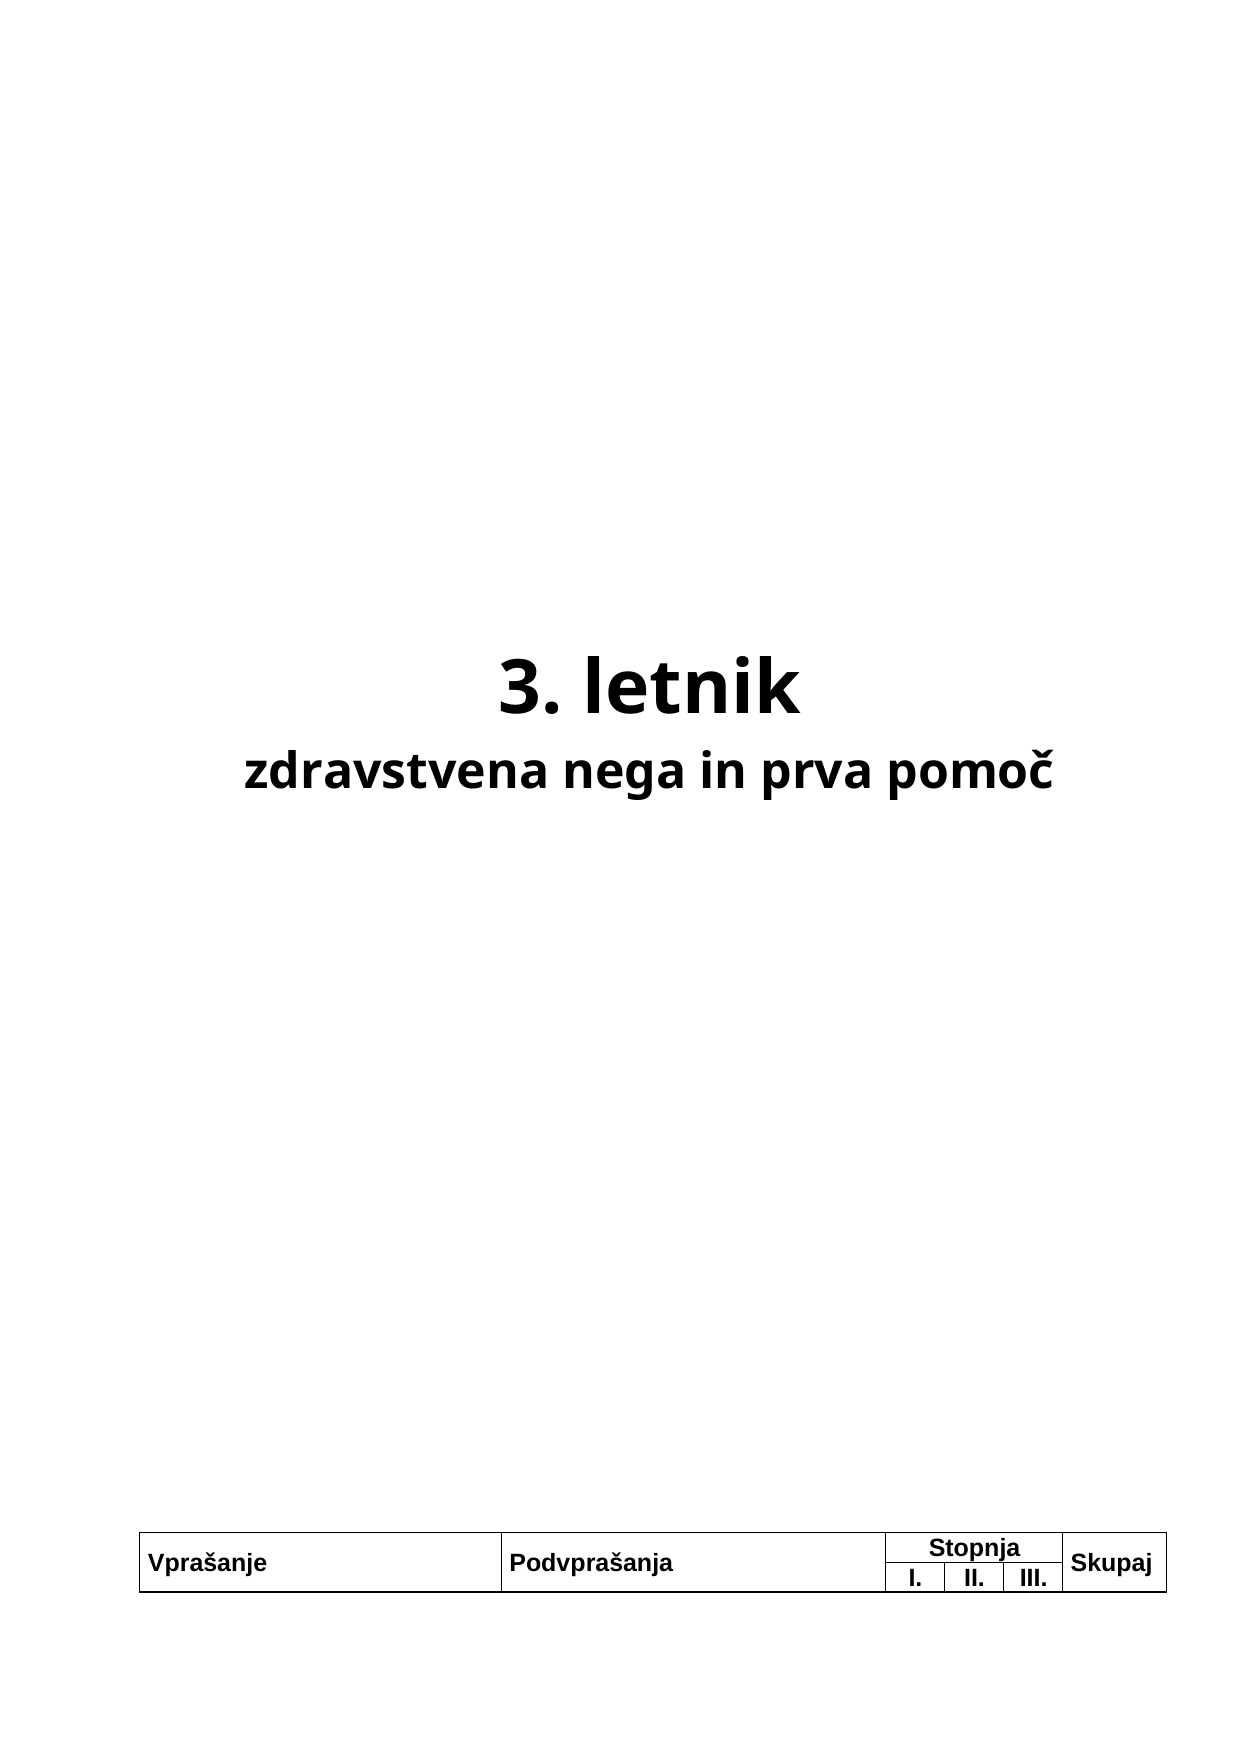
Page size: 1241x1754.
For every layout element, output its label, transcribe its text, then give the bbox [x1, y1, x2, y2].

table_cell III. [1004, 1563, 1062, 1591]
table_header Podvprašanja [502, 1533, 885, 1591]
text zdravstvena nega in prva pomoč [148, 735, 1152, 803]
text 3. letnik [148, 633, 1152, 735]
table_cell II. [945, 1563, 1003, 1591]
table_cell I. [886, 1563, 944, 1591]
table_header Skupaj [1063, 1533, 1166, 1591]
table_header Vprašanje [140, 1533, 501, 1591]
table_header Stopnja [886, 1533, 1062, 1562]
